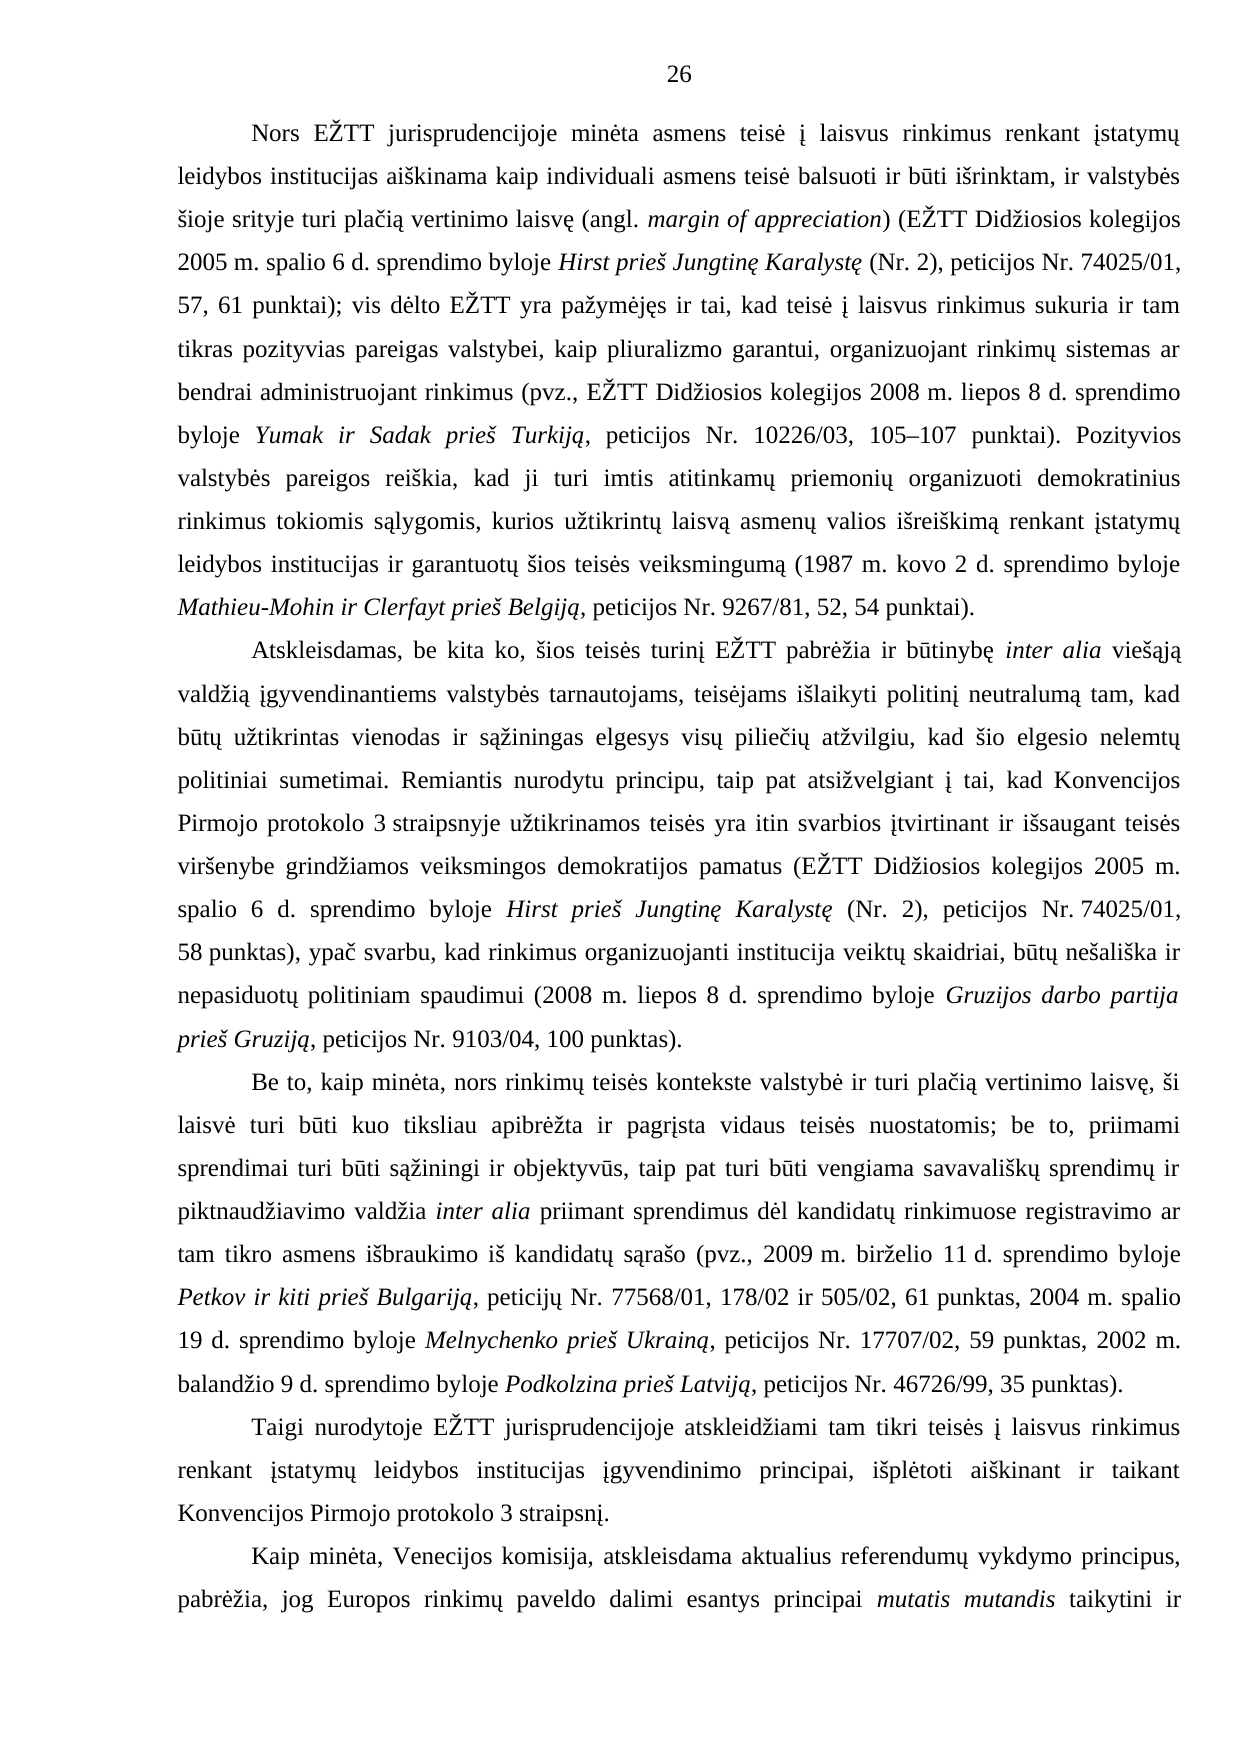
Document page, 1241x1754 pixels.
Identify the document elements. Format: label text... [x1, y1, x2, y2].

text Atskleisdamas, be kita ko, šios teisės turinį EŽTT pabrėžia ir būtinybę inter alia viešąją valdžią įgyvendinantiems valstybės tarnautojams, teisėjams išlaikyti politinį neutralumą tam, kad būtų užtikrintas vienodas ir sąžiningas elgesys visų piliečių atžvilgiu, kad šio elgesio nelemtų politiniai sumetimai. Remiantis nurodytu principu, taip pat atsižvelgiant į tai, kad Konvencijos Pirmojo protokolo 3 straipsnyje užtikrinamos teisės yra itin svarbios įtvirtinant ir išsaugant teisės viršenybe grindžiamos veiksmingos demokratijos pamatus (EŽTT Didžiosios kolegijos 2005 m. spalio 6 d. sprendimo byloje Hirst prieš Jungtinę Karalystę (Nr. 2), peticijos Nr. 74025/01, 58 punktas), ypač svarbu, kad rinkimus organizuojanti institucija veiktų skaidriai, būtų nešališka ir nepasiduotų politiniam spaudimui (2008 m. liepos 8 d. sprendimo byloje Gruzijos darbo partija prieš Gruziją, peticijos Nr. 9103/04, 100 punktas). [177, 636, 1181, 1052]
text Nors EŽTT jurisprudencijoje minėta asmens teisė į laisvus rinkimus renkant įstatymų leidybos institucijas aiškinama kaip individuali asmens teisė balsuoti ir būti išrinktam, ir valstybės šioje srityje turi plačią vertinimo laisvę (angl. margin of appreciation) (EŽTT Didžiosios kolegijos 2005 m. spalio 6 d. sprendimo byloje Hirst prieš Jungtinę Karalystę (Nr. 2), peticijos Nr. 74025/01, 57, 61 punktai); vis dėlto EŽTT yra pažymėjęs ir tai, kad teisė į laisvus rinkimus sukuria ir tam tikras pozityvias pareigas valstybei, kaip pliuralizmo garantui, organizuojant rinkimų sistemas ar bendrai administruojant rinkimus (pvz., EŽTT Didžiosios kolegijos 2008 m. liepos 8 d. sprendimo byloje Yumak ir Sadak prieš Turkiją, peticijos Nr. 10226/03, 105–107 punktai). Pozityvios valstybės pareigos reiškia, kad ji turi imtis atitinkamų priemonių organizuoti demokratinius rinkimus tokiomis sąlygomis, kurios užtikrintų laisvą asmenų valios išreiškimą renkant įstatymų leidybos institucijas ir garantuotų šios teisės veiksmingumą (1987 m. kovo 2 d. sprendimo byloje Mathieu-Mohin ir Clerfayt prieš Belgiją, peticijos Nr. 9267/81, 52, 54 punktai). [177, 118, 1181, 621]
text Taigi nurodytoje EŽTT jurisprudencijoje atskleidžiami tam tikri teisės į laisvus rinkimus renkant įstatymų leidybos institucijas įgyvendinimo principai, išplėtoti aiškinant ir taikant Konvencijos Pirmojo protokolo 3 straipsnį. [177, 1412, 1181, 1527]
text Be to, kaip minėta, nors rinkimų teisės kontekste valstybė ir turi plačią vertinimo laisvę, ši laisvė turi būti kuo tiksliau apibrėžta ir pagrįsta vidaus teisės nuostatomis; be to, priimami sprendimai turi būti sąžiningi ir objektyvūs, taip pat turi būti vengiama savavališkų sprendimų ir piktnaudžiavimo valdžia inter alia priimant sprendimus dėl kandidatų rinkimuose registravimo ar tam tikro asmens išbraukimo iš kandidatų sąrašo (pvz., 2009 m. birželio 11 d. sprendimo byloje Petkov ir kiti prieš Bulgariją, peticijų Nr. 77568/01, 178/02 ir 505/02, 61 punktas, 2004 m. spalio 19 d. sprendimo byloje Melnychenko prieš Ukrainą, peticijos Nr. 17707/02, 59 punktas, 2002 m. balandžio 9 d. sprendimo byloje Podkolzina prieš Latviją, peticijos Nr. 46726/99, 35 punktas). [177, 1067, 1181, 1397]
text Kaip minėta, Venecijos komisija, atskleisdama aktualius referendumų vykdymo principus, pabrėžia, jog Europos rinkimų paveldo dalimi esantys principai mutatis mutandis taikytini ir [177, 1541, 1181, 1613]
